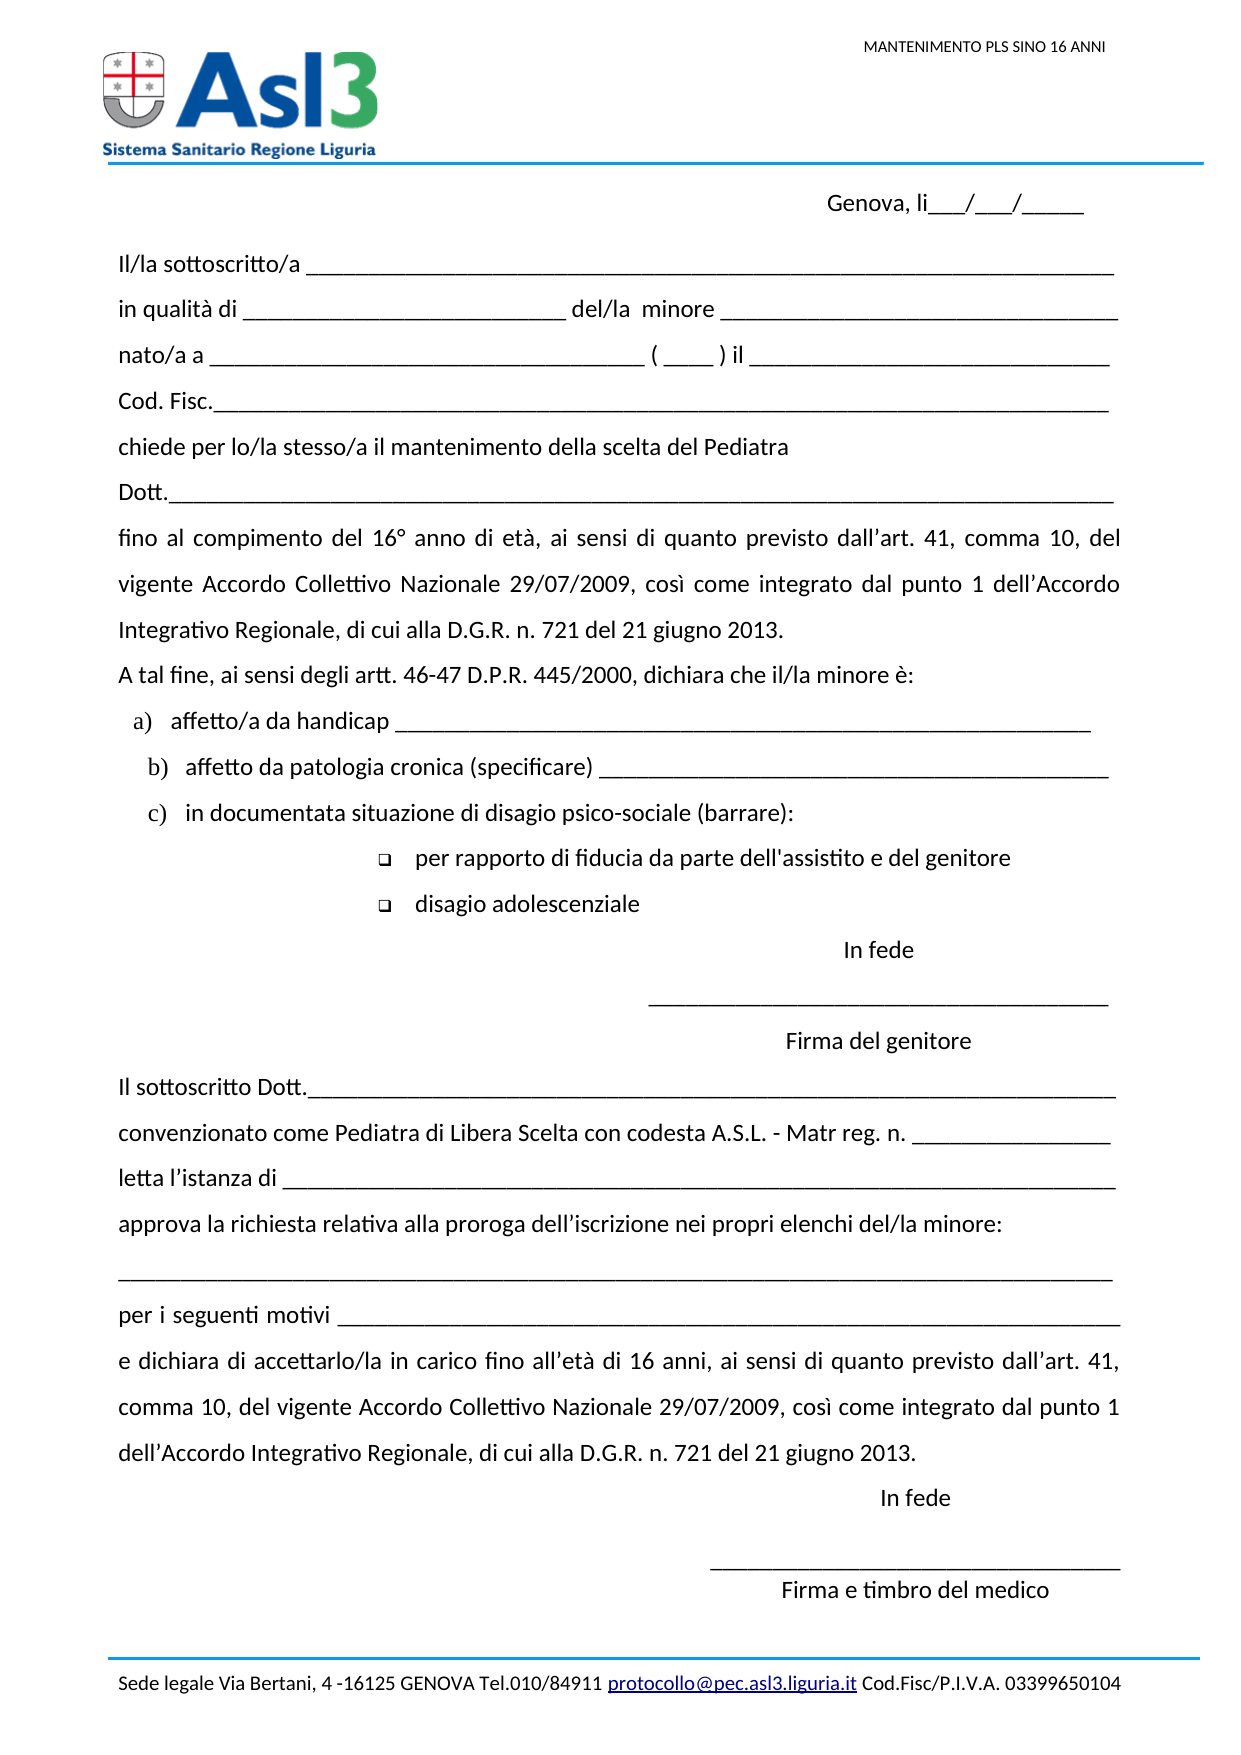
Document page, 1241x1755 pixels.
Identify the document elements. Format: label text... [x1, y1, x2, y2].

subtitle In fede [709, 1483, 1122, 1513]
list affetto/a da handicap ________________________________________________________ [133, 705, 1122, 736]
text nato/a a ___________________________________ ( ____ ) il _____________________________ [118, 339, 1122, 370]
text Dott.____________________________________________________________________________ [118, 477, 1122, 507]
text Cod. Fisc.________________________________________________________________________ [118, 385, 1122, 416]
subtitle Firma del genitore [635, 1025, 1122, 1056]
text _____________________________________ [635, 979, 1122, 1010]
text approva la richiesta relativa alla proroga dell’iscrizione nei propri elenchi del/la minore: [118, 1208, 1122, 1239]
subtitle Il/la sottoscritto/a _________________________________________________________________ [118, 248, 1122, 278]
text letta l’istanza di ___________________________________________________________________ [118, 1162, 1122, 1193]
subtitle In fede [635, 934, 1122, 964]
text ________________________________________________________________________________ [118, 1254, 1122, 1284]
list affetto da patologia cronica (specificare) _________________________________________ [148, 751, 1122, 781]
text per i seguenti motivi _______________________________________________________________ e dichiara di accettarlo/la in carico fino all’età di 16 anni, ai sensi di quanto previsto dall’art. 41, comma 10, del vigente Accordo Collettivo Nazionale 29/07/2009, così come integrato dal punto 1 dell’Accordo Integrativo Regionale, di cui alla D.G.R. n. 721 del 21 giugno 2013. [118, 1300, 1122, 1467]
text convenzionato come Pediatra di Libera Scelta con codesta A.S.L. - Matr reg. n. ________________ [118, 1117, 1122, 1147]
text A tal fine, ai sensi degli artt. 46-47 D.P.R. 445/2000, dichiara che il/la minore è: [118, 659, 1122, 690]
subtitle Il sottoscritto Dott._________________________________________________________________ [118, 1071, 1122, 1102]
subtitle Genova, li___/___/_____ [827, 187, 1122, 217]
text in qualità di __________________________ del/la minore ________________________________ [118, 294, 1122, 324]
text chiede per lo/la stesso/a il mantenimento della scelta del Pediatra [118, 431, 1122, 461]
list in documentata situazione di disagio psico-sociale (barrare): [148, 797, 1122, 827]
text _________________________________Firma e timbro del medico [709, 1544, 1122, 1605]
list disagio adolescenziale [377, 888, 1122, 919]
list per rapporto di fiducia da parte dell'assistito e del genitore [377, 842, 1122, 873]
text fino al compimento del 16° anno di età, ai sensi di quanto previsto dall’art. 41, comma 10, del vigente Accordo Collettivo Nazionale 29/07/2009, così come integrato dal punto 1 dell’Accordo Integrativo Regionale, di cui alla D.G.R. n. 721 del 21 giugno 2013. [118, 522, 1122, 644]
